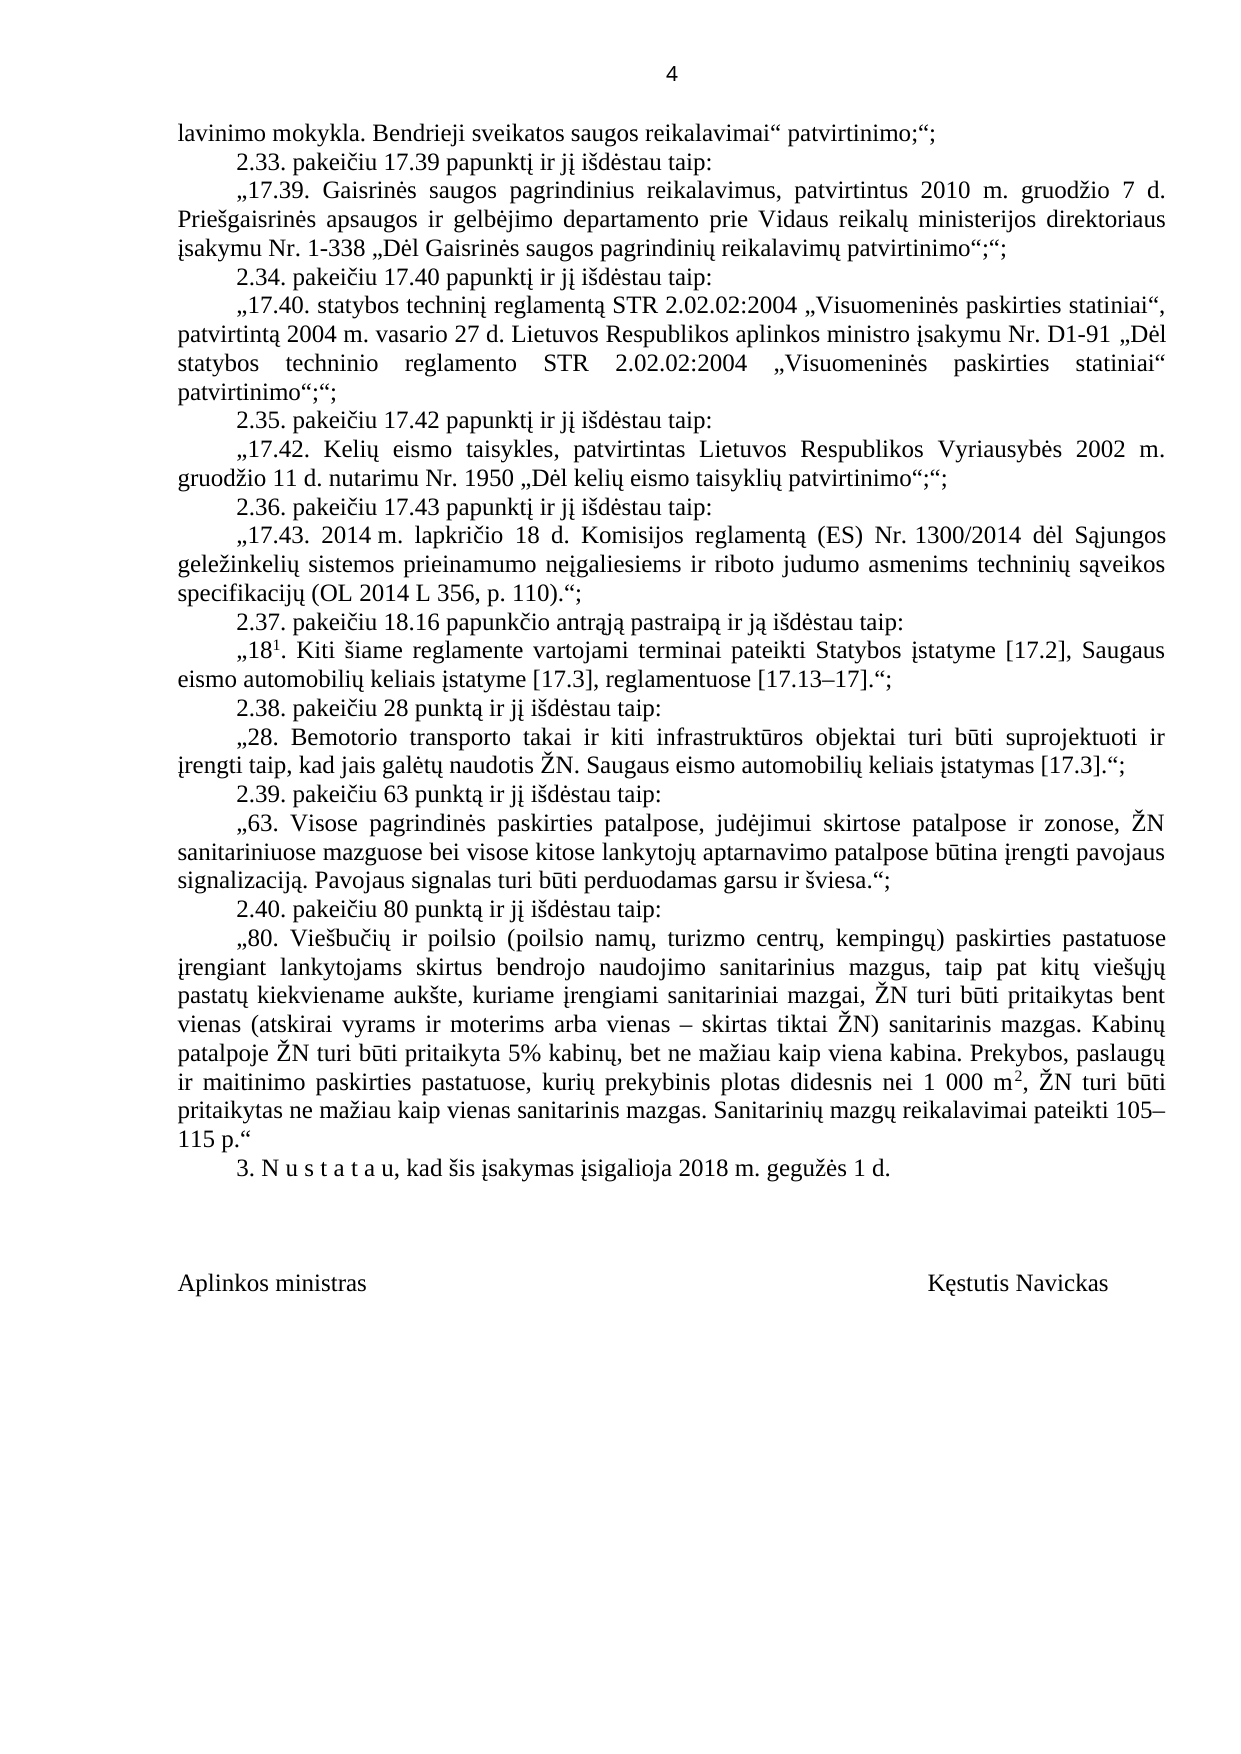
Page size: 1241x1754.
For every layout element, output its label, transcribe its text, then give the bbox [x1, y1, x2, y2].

text 2.34. pakeičiu 17.40 papunktį ir jį išdėstau taip: [177, 262, 1166, 291]
text 2.35. pakeičiu 17.42 papunktį ir jį išdėstau taip: [177, 406, 1166, 434]
text „28. Bemotorio transporto takai ir kiti infrastruktūros objektai turi būti suprojektuoti ir įrengti taip, kad jais galėtų naudotis ŽN. Saugaus eismo automobilių keliais įstatymas [17.3].“; [177, 722, 1166, 779]
text „181. Kiti šiame reglamente vartojami terminai pateikti Statybos įstatyme [17.2], Saugaus eismo automobilių keliais įstatyme [17.3], reglamentuose [17.13–17].“; [177, 636, 1166, 693]
text 3. N u s t a t a u, kad šis įsakymas įsigalioja 2018 m. gegužės 1 d. [177, 1153, 1166, 1182]
text 2.37. pakeičiu 18.16 papunkčio antrąją pastraipą ir ją išdėstau taip: [177, 607, 1166, 636]
text „17.39. Gaisrinės saugos pagrindinius reikalavimus, patvirtintus 2010 m. gruodžio 7 d. Priešgaisrinės apsaugos ir gelbėjimo departamento prie Vidaus reikalų ministerijos direktoriaus įsakymu Nr. 1-338 „Dėl Gaisrinės saugos pagrindinių reikalavimų patvirtinimo“;“; [177, 176, 1166, 262]
text 2.39. pakeičiu 63 punktą ir jį išdėstau taip: [177, 779, 1166, 808]
text 2.38. pakeičiu 28 punktą ir jį išdėstau taip: [177, 693, 1166, 722]
text lavinimo mokykla. Bendrieji sveikatos saugos reikalavimai“ patvirtinimo;“; [177, 118, 1166, 147]
text „63. Visose pagrindinės paskirties patalpose, judėjimui skirtose patalpose ir zonose, ŽN sanitariniuose mazguose bei visose kitose lankytojų aptarnavimo patalpose būtina įrengti pavojaus signalizaciją. Pavojaus signalas turi būti perduodamas garsu ir šviesa.“; [177, 808, 1166, 894]
text „17.43. 2014 m. lapkričio 18 d. Komisijos reglamentą (ES) Nr. 1300/2014 dėl Sąjungos geležinkelių sistemos prieinamumo neįgaliesiems ir riboto judumo asmenims techninių sąveikos specifikacijų (OL 2014 L 356, p. 110).“; [177, 521, 1166, 607]
text 2.33. pakeičiu 17.39 papunktį ir jį išdėstau taip: [177, 147, 1166, 176]
text 2.40. pakeičiu 80 punktą ir jį išdėstau taip: [177, 894, 1166, 923]
text „17.42. Kelių eismo taisykles, patvirtintas Lietuvos Respublikos Vyriausybės 2002 m. gruodžio 11 d. nutarimu Nr. 1950 „Dėl kelių eismo taisyklių patvirtinimo“;“; [177, 434, 1166, 492]
text „80. Viešbučių ir poilsio (poilsio namų, turizmo centrų, kempingų) paskirties pastatuose įrengiant lankytojams skirtus bendrojo naudojimo sanitarinius mazgus, taip pat kitų viešųjų pastatų kiekviename aukšte, kuriame įrengiami sanitariniai mazgai, ŽN turi būti pritaikytas bent vienas (atskirai vyrams ir moterims arba vienas – skirtas tiktai ŽN) sanitarinis mazgas. Kabinų patalpoje ŽN turi būti pritaikyta 5% kabinų, bet ne mažiau kaip viena kabina. Prekybos, paslaugų ir maitinimo paskirties pastatuose, kurių prekybinis plotas didesnis nei 1 000 m2, ŽN turi būti pritaikytas ne mažiau kaip vienas sanitarinis mazgas. Sanitarinių mazgų reikalavimai pateikti 105–115 p.“ [177, 923, 1166, 1153]
text „17.40. statybos techninį reglamentą STR 2.02.02:2004 „Visuomeninės paskirties statiniai“, patvirtintą 2004 m. vasario 27 d. Lietuvos Respublikos aplinkos ministro įsakymu Nr. D1-91 „Dėl statybos techninio reglamento STR 2.02.02:2004 „Visuomeninės paskirties statiniai“ patvirtinimo“;“; [177, 291, 1166, 406]
text Aplinkos ministras Kęstutis Navickas [177, 1268, 1166, 1297]
text 2.36. pakeičiu 17.43 papunktį ir jį išdėstau taip: [177, 492, 1166, 521]
